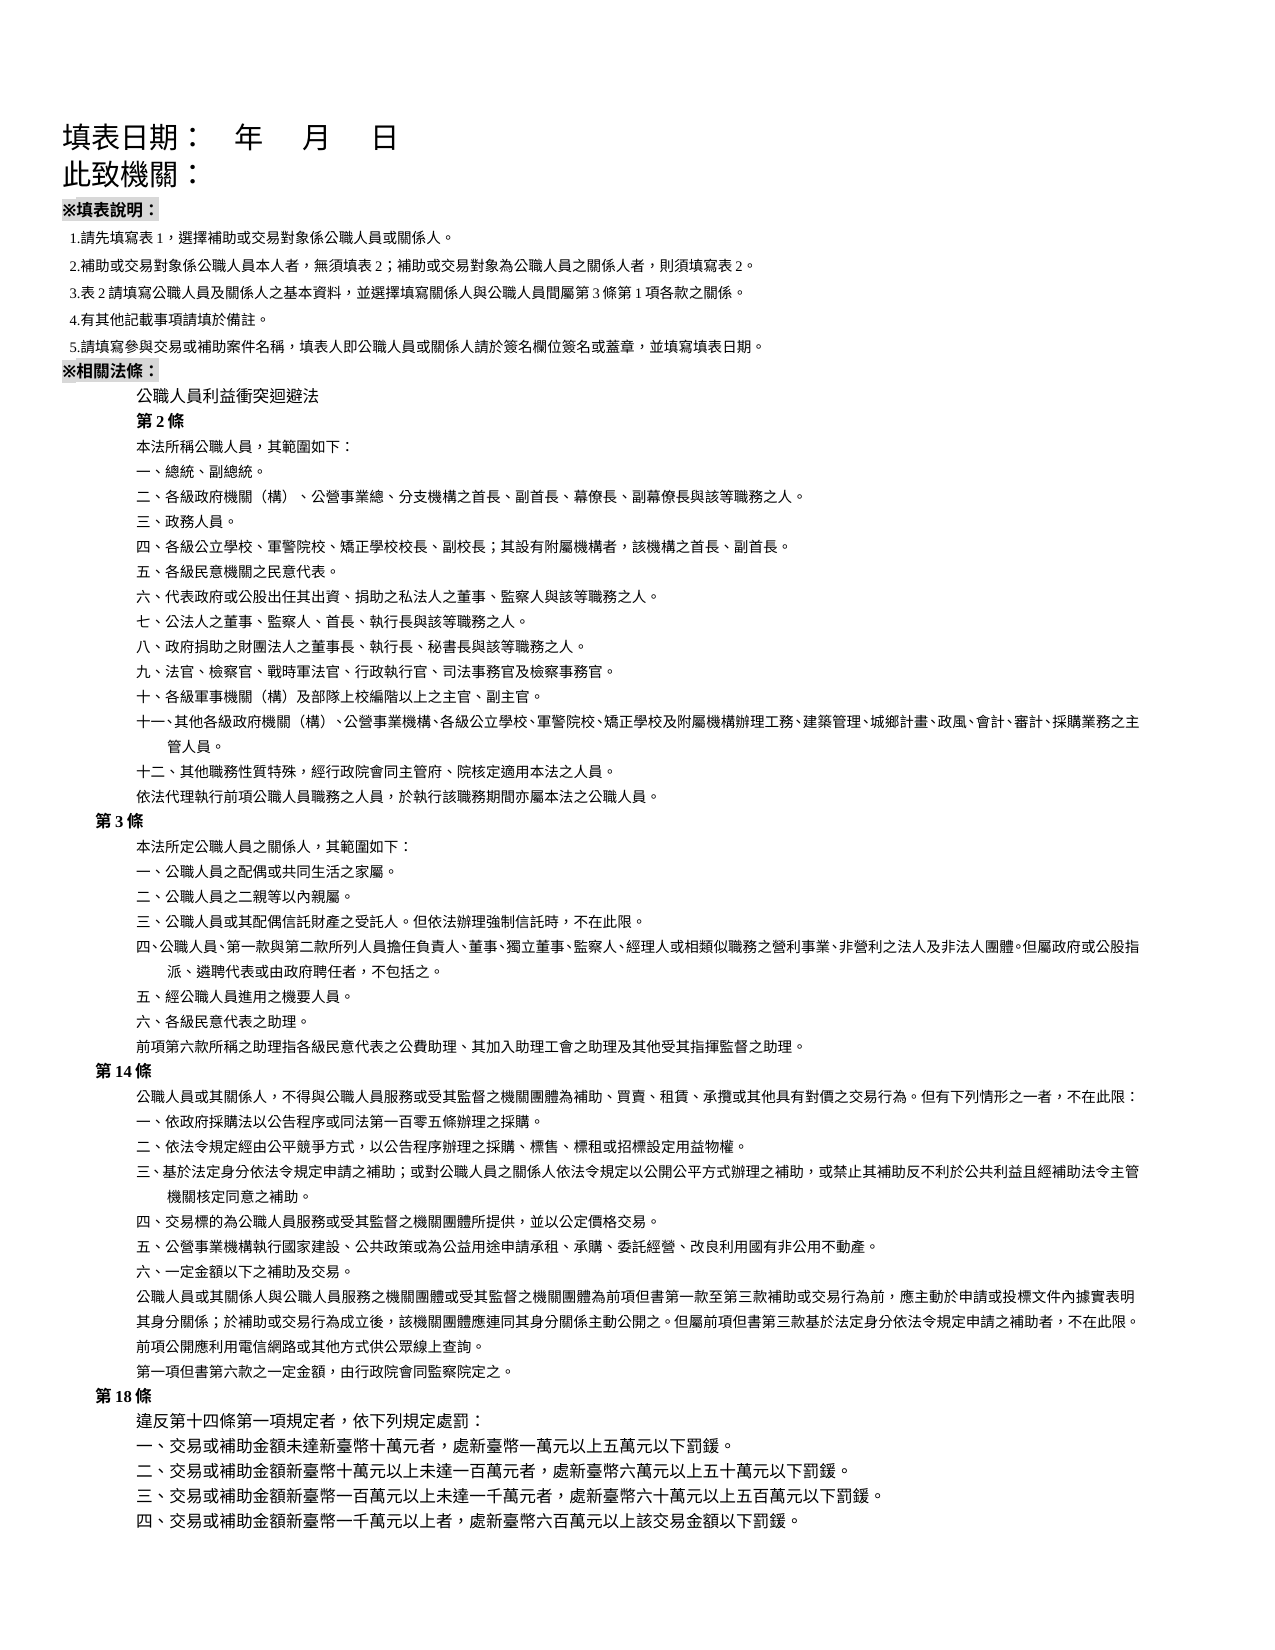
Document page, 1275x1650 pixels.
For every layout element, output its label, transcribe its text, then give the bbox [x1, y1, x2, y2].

text 4.有其他記載事項請填於備註。 [62, 303, 1233, 331]
text 六、各級民意代表之助理。 [136, 1008, 1139, 1033]
text 填表日期： 年 月 日 [62, 118, 1139, 156]
text 七、公法人之董事、監察人、首長、執行長與該等職務之人。 [136, 608, 1139, 633]
text 四、公職人員、第一款與第二款所列人員擔任負責人、董事、獨立董事、監察人、經理人或相類似職務之營利事業、非營利之法人及非法人團體。但屬政府或公股指派、遴聘代表或由政府聘任者，不包括之。 [136, 933, 1139, 983]
text 三、公職人員或其配偶信託財產之受託人。但依法辦理強制信託時，不在此限。 [136, 908, 1139, 933]
text 三、政務人員。 [136, 508, 1139, 533]
text 十一、其他各級政府機關（構）、公營事業機構、各級公立學校、軍警院校、矯正學校及附屬機構辦理工務、建築管理、城鄉計畫、政風、會計、審計、採購業務之主管人員。 [136, 708, 1139, 758]
text 違反第十四條第一項規定者，依下列規定處罰： [136, 1408, 1139, 1433]
text 第18條 [62, 1383, 1233, 1408]
text 四、各級公立學校、軍警院校、矯正學校校長、副校長；其設有附屬機構者，該機構之首長、副首長。 [136, 533, 1139, 558]
text 前項第六款所稱之助理指各級民意代表之公費助理、其加入助理工會之助理及其他受其指揮監督之助理。 [136, 1033, 1139, 1058]
text 八、政府捐助之財團法人之董事長、執行長、秘書長與該等職務之人。 [136, 633, 1139, 658]
text 三、基於法定身分依法令規定申請之補助；或對公職人員之關係人依法令規定以公開公平方式辦理之補助，或禁止其補助反不利於公共利益且經補助法令主管機關核定同意之補助。 [136, 1158, 1139, 1208]
text 五、經公職人員進用之機要人員。 [136, 983, 1139, 1008]
text 二、交易或補助金額新臺幣十萬元以上未達一百萬元者，處新臺幣六萬元以上五十萬元以下罰鍰。 [136, 1458, 1139, 1483]
text 本法所定公職人員之關係人，其範圍如下： [136, 833, 1139, 858]
text 一、公職人員之配偶或共同生活之家屬。 [136, 858, 1139, 883]
text 5.請填寫參與交易或補助案件名稱，填表人即公職人員或關係人請於簽名欄位簽名或蓋章，並填寫填表日期。 [62, 331, 1233, 358]
text 四、交易標的為公職人員服務或受其監督之機關團體所提供，並以公定價格交易。 [136, 1208, 1139, 1233]
text 公職人員利益衝突迴避法 [136, 383, 1139, 408]
text 一、依政府採購法以公告程序或同法第一百零五條辦理之採購。 [136, 1108, 1139, 1133]
text 第3條 [62, 808, 1233, 833]
text 2.補助或交易對象係公職人員本人者，無須填表2；補助或交易對象為公職人員之關係人者，則須填寫表2。 [62, 249, 1233, 276]
text ※填表說明： [62, 193, 1139, 222]
text 九、法官、檢察官、戰時軍法官、行政執行官、司法事務官及檢察事務官。 [136, 658, 1139, 683]
text 一、交易或補助金額未達新臺幣十萬元者，處新臺幣一萬元以上五萬元以下罰鍰。 [136, 1433, 1139, 1458]
text 第14條 [62, 1058, 1233, 1083]
text ※相關法條： [62, 358, 1233, 383]
text 本法所稱公職人員，其範圍如下： [136, 433, 1139, 458]
text 公職人員或其關係人與公職人員服務之機關團體或受其監督之機關團體為前項但書第一款至第三款補助或交易行為前，應主動於申請或投標文件內據實表明其身分關係；於補助或交易行為成立後，該機關團體應連同其身分關係主動公開之。但屬前項但書第三款基於法定身分依法令規定申請之補助者，不在此限。 [136, 1283, 1139, 1333]
text 公職人員或其關係人，不得與公職人員服務或受其監督之機關團體為補助、買賣、租賃、承攬或其他具有對價之交易行為。但有下列情形之一者，不在此限： [136, 1083, 1139, 1108]
text 十二、其他職務性質特殊，經行政院會同主管府、院核定適用本法之人員。 [136, 758, 1139, 783]
text 三、交易或補助金額新臺幣一百萬元以上未達一千萬元者，處新臺幣六十萬元以上五百萬元以下罰鍰。 [136, 1483, 1139, 1508]
text 前項公開應利用電信網路或其他方式供公眾線上查詢。 [136, 1333, 1139, 1358]
text 六、一定金額以下之補助及交易。 [136, 1258, 1139, 1283]
text 此致機關： [62, 156, 1139, 193]
text 六、代表政府或公股出任其出資、捐助之私法人之董事、監察人與該等職務之人。 [136, 583, 1139, 608]
text 依法代理執行前項公職人員職務之人員，於執行該職務期間亦屬本法之公職人員。 [136, 783, 1139, 808]
text 1.請先填寫表1，選擇補助或交易對象係公職人員或關係人。 [62, 222, 1233, 249]
text 十、各級軍事機關（構）及部隊上校編階以上之主官、副主官。 [136, 683, 1139, 708]
text 五、公營事業機構執行國家建設、公共政策或為公益用途申請承租、承購、委託經營、改良利用國有非公用不動產。 [136, 1233, 1139, 1258]
text 二、依法令規定經由公平競爭方式，以公告程序辦理之採購、標售、標租或招標設定用益物權。 [136, 1133, 1139, 1158]
text 二、公職人員之二親等以內親屬。 [136, 883, 1139, 908]
text 第一項但書第六款之一定金額，由行政院會同監察院定之。 [136, 1358, 1139, 1383]
text 一、總統、副總統。 [136, 458, 1139, 483]
text 二、各級政府機關（構）、公營事業總、分支機構之首長、副首長、幕僚長、副幕僚長與該等職務之人。 [136, 483, 1139, 508]
text 四、交易或補助金額新臺幣一千萬元以上者，處新臺幣六百萬元以上該交易金額以下罰鍰。 [136, 1508, 1139, 1533]
text 五、各級民意機關之民意代表。 [136, 558, 1139, 583]
text 3.表2請填寫公職人員及關係人之基本資料，並選擇填寫關係人與公職人員間屬第3條第1項各款之關係。 [62, 276, 1233, 303]
text 第2條 [136, 408, 1139, 433]
